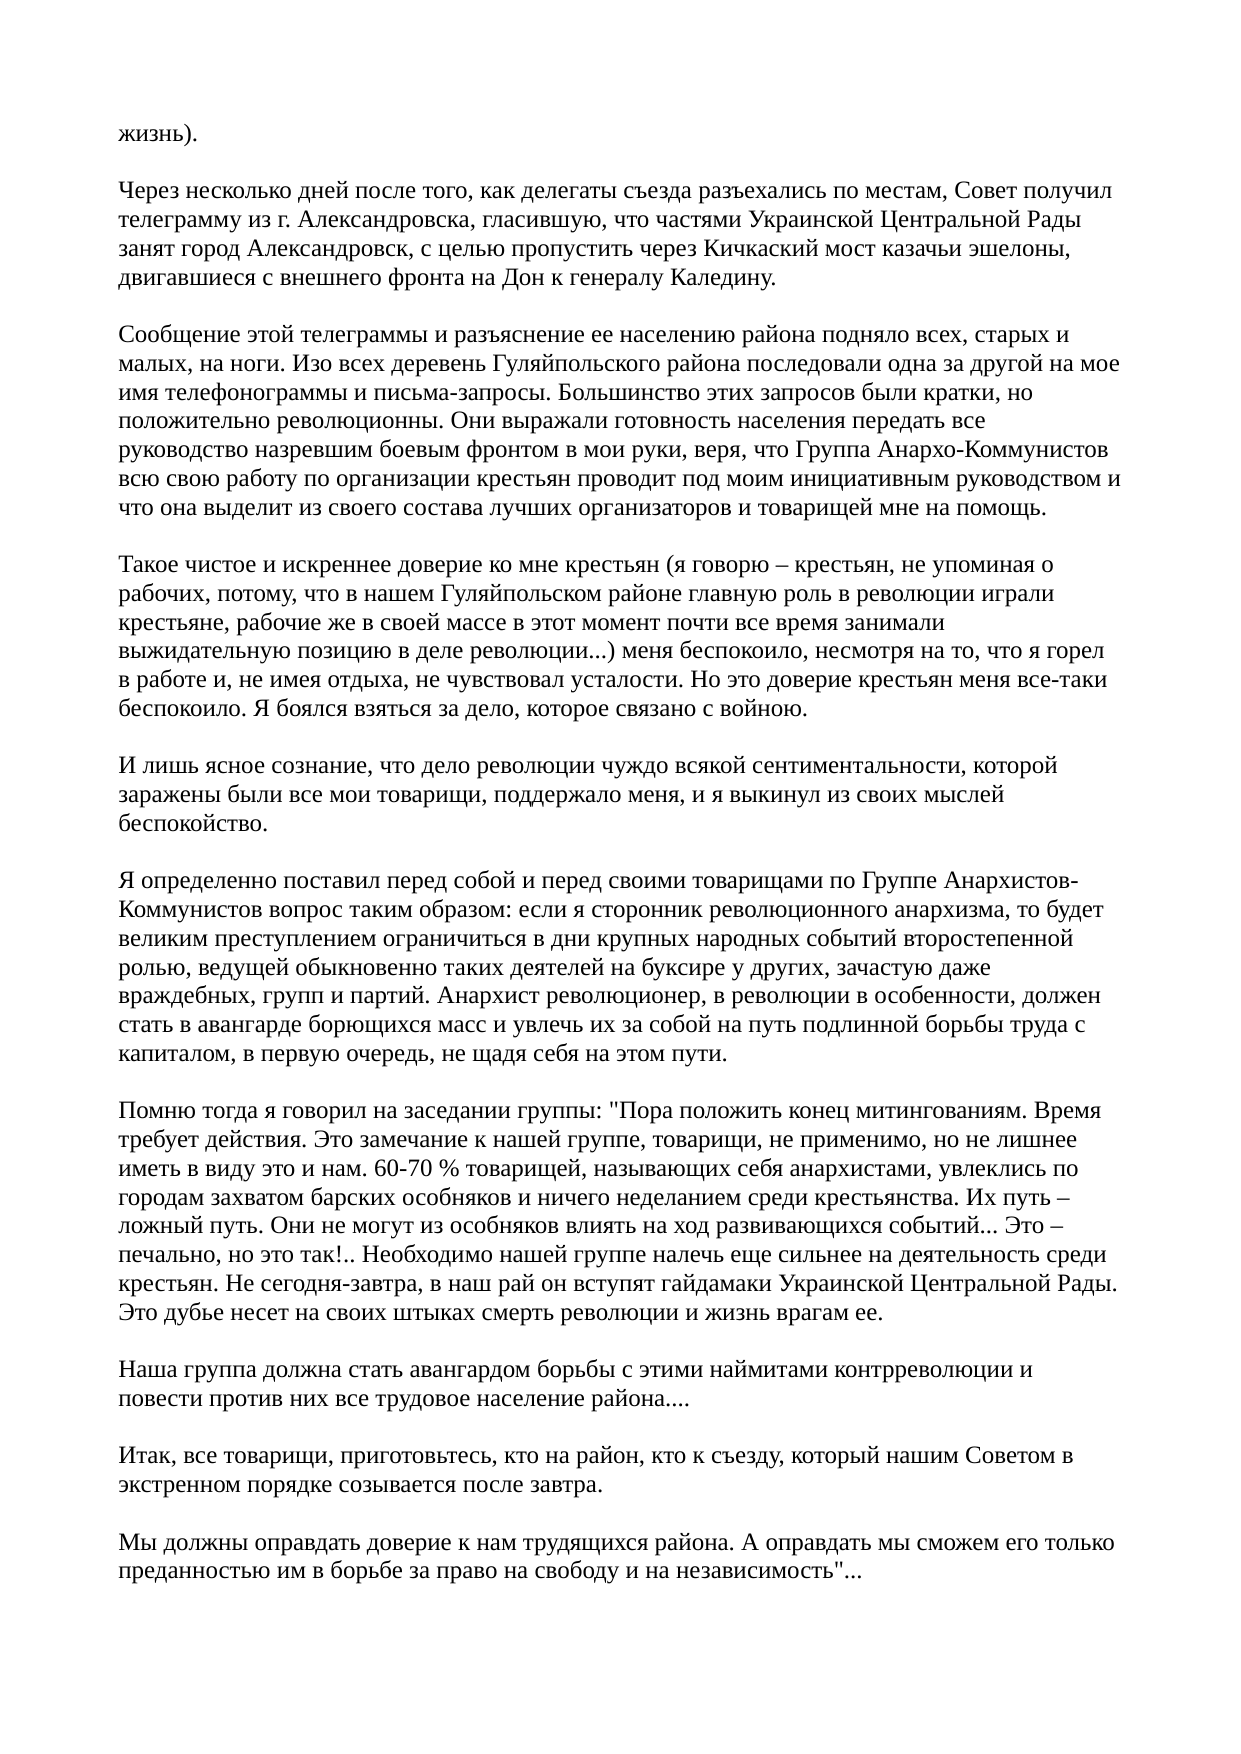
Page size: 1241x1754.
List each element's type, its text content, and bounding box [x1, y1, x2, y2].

text Помню тогда я говорил на заседании группы: "Пора положить конец митингованиям. Время требует действия. Это замечание к нашей группе, товарищи, не применимо, но не лишнее иметь в виду это и нам. 60-70 % товарищей, называющих себя анархистами, увлеклись по городам захватом барских особняков и ничего неделанием среди крестьянства. Их путь – ложный путь. Они не могут из особняков влиять на ход развивающихся событий... Это – печально, но это так!.. Необходимо нашей группе налечь еще сильнее на деятельность среди крестьян. Не сегодня-завтра, в наш рай он вступят гайдамаки Украинской Центральной Рады. Это дубье несет на своих штыках смерть революции и жизнь врагам ее. [118, 1096, 1122, 1326]
text И лишь ясное сознание, что дело революции чуждо всякой сентиментальности, которой заражены были все мои товарищи, поддержало меня, и я выкинул из своих мыслей беспокойство. [118, 751, 1122, 837]
text Через несколько дней после того, как делегаты съезда разъехались по местам, Совет получил телеграмму из г. Александровска, гласившую, что частями Украинской Центральной Рады занят город Александровск, с целью пропустить через Кичкаский мост казачьи эшелоны, двигавшиеся с внешнего фронта на Дон к генералу Каледину. [118, 176, 1122, 291]
text Наша группа должна стать авангардом борьбы с этими наймитами контрреволюции и повести против них все трудовое население района.... [118, 1354, 1122, 1412]
text Такое чистое и искреннее доверие ко мне крестьян (я говорю – крестьян, не упоминая о рабочих, потому, что в нашем Гуляйпольском районе главную роль в революции играли крестьяне, рабочие же в своей массе в этот момент почти все время занимали выжидательную позицию в деле революции...) меня беспокоило, несмотря на то, что я горел в работе и, не имея отдыха, не чувствовал усталости. Но это доверие крестьян меня все-таки беспокоило. Я боялся взяться за дело, которое связано с войною. [118, 549, 1122, 722]
text Я определенно поставил перед собой и перед своими товарищами по Группе Анархистов-Коммунистов вопрос таким образом: если я сторонник революционного анархизма, то будет великим преступлением ограничиться в дни крупных народных событий второстепенной ролью, ведущей обыкновенно таких деятелей на буксире у других, зачастую даже враждебных, групп и партий. Анархист революционер, в революции в особенности, должен стать в авангарде борющихся масс и увлечь их за собой на путь подлинной борьбы труда с капиталом, в первую очередь, не щадя себя на этом пути. [118, 866, 1122, 1067]
text Сообщение этой телеграммы и разъяснение ее населению района подняло всех, старых и малых, на ноги. Изо всех деревень Гуляйпольского района последовали одна за другой на мое имя телефонограммы и письма-запросы. Большинство этих запросов были кратки, но положительно революционны. Они выражали готовность населения передать все руководство назревшим боевым фронтом в мои руки, веря, что Группа Анархо-Коммунистов всю свою работу по организации крестьян проводит под моим инициативным руководством и что она выделит из своего состава лучших организаторов и товарищей мне на помощь. [118, 319, 1122, 521]
text Итак, все товарищи, приготовьтесь, кто на район, кто к съезду, который нашим Советом в экстренном порядке созывается после завтра. [118, 1441, 1122, 1498]
text Мы должны оправдать доверие к нам трудящихся района. А оправдать мы сможем его только преданностью им в борьбе за право на свободу и на независимость"... [118, 1527, 1122, 1584]
text жизнь). [118, 118, 1122, 147]
